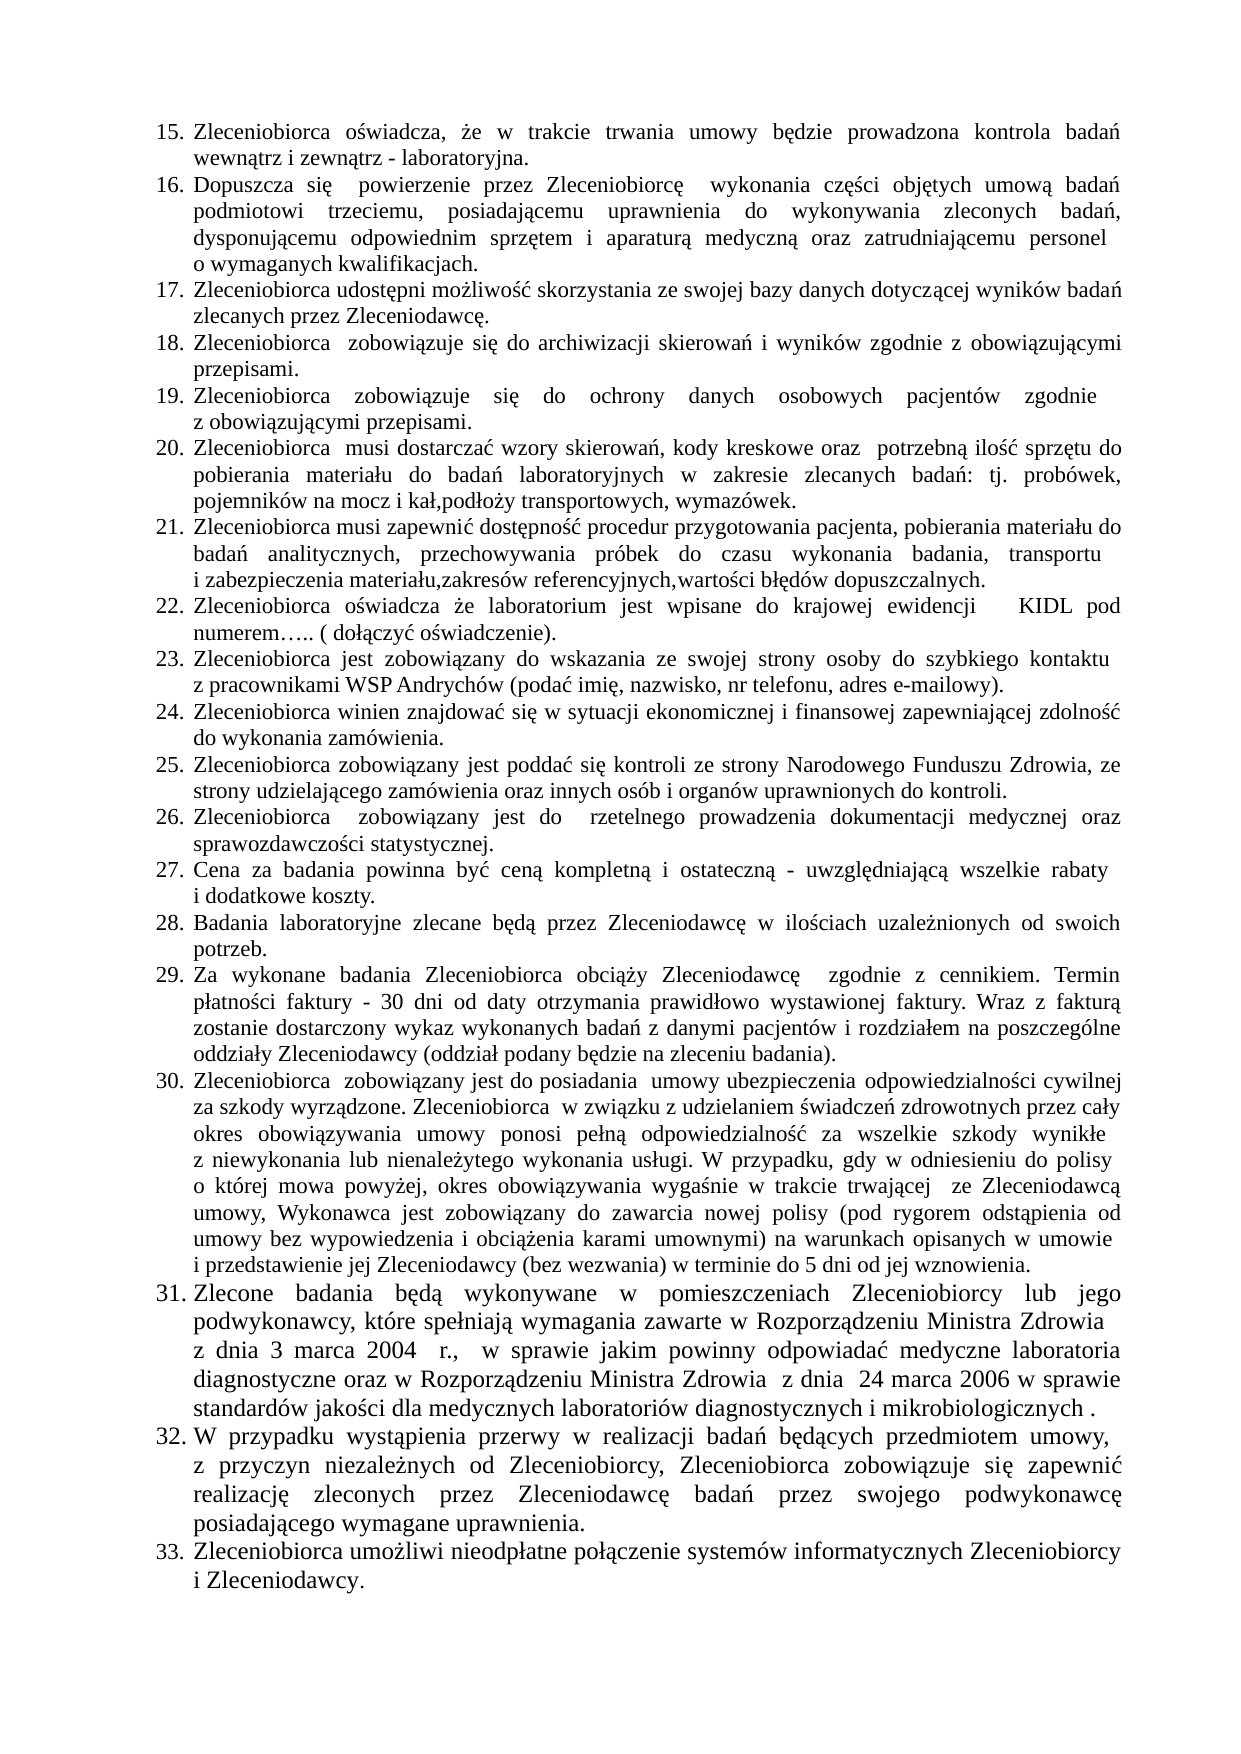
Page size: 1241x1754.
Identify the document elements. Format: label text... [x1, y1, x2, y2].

list Zleceniobiorca jest zobowiązany do wskazania ze swojej strony osoby do szybkiego kontaktu z pracownikami WSP Andrychów (podać imię, nazwisko, nr telefonu, adres e-mailowy). [156, 645, 1122, 698]
list Zleceniobiorca musi zapewnić dostępność procedur przygotowania pacjenta, pobierania materiału do badań analitycznych, przechowywania próbek do czasu wykonania badania, transportu i zabezpieczenia materiału,zakresów referencyjnych,wartości błędów dopuszczalnych. [156, 513, 1122, 592]
list Za wykonane badania Zleceniobiorca obciąży Zleceniodawcę zgodnie z cennikiem. Termin płatności faktury - 30 dni od daty otrzymania prawidłowo wystawionej faktury. Wraz z fakturą zostanie dostarczony wykaz wykonanych badań z danymi pacjentów i rozdziałem na poszczególne oddziały Zleceniodawcy (oddział podany będzie na zleceniu badania). [156, 961, 1122, 1067]
list Zleceniobiorca oświadcza że laboratorium jest wpisane do krajowej ewidencji KIDL pod numerem….. ( dołączyć oświadczenie). [156, 592, 1122, 645]
list Zleceniobiorca zobowiązany jest do posiadania umowy ubezpieczenia odpowiedzialności cywilnej za szkody wyrządzone. Zleceniobiorca w związku z udzielaniem świadczeń zdrowotnych przez cały okres obowiązywania umowy ponosi pełną odpowiedzialność za wszelkie szkody wynikłe z niewykonania lub nienależytego wykonania usługi. W przypadku, gdy w odniesieniu do polisy o której mowa powyżej, okres obowiązywania wygaśnie w trakcie trwającej ze Zleceniodawcą umowy, Wykonawca jest zobowiązany do zawarcia nowej polisy (pod rygorem odstąpienia od umowy bez wypowiedzenia i obciążenia karami umownymi) na warunkach opisanych w umowie i przedstawienie jej Zleceniodawcy (bez wezwania) w terminie do 5 dni od jej wznowienia. [156, 1067, 1122, 1278]
list Zleceniobiorca zobowiązany jest poddać się kontroli ze strony Narodowego Funduszu Zdrowia, ze strony udzielającego zamówienia oraz innych osób i organów uprawnionych do kontroli. [156, 751, 1122, 803]
list Zlecone badania będą wykonywane w pomieszczeniach Zleceniobiorcy lub jego podwykonawcy, które spełniają wymagania zawarte w Rozporządzeniu Ministra Zdrowia z dnia 3 marca 2004 r., w sprawie jakim powinny odpowiadać medyczne laboratoria diagnostyczne oraz w Rozporządzeniu Ministra Zdrowia z dnia 24 marca 2006 w sprawie standardów jakości dla medycznych laboratoriów diagnostycznych i mikrobiologicznych . [156, 1278, 1122, 1421]
list W przypadku wystąpienia przerwy w realizacji badań będących przedmiotem umowy, z przyczyn niezależnych od Zleceniobiorcy, Zleceniobiorca zobowiązuje się zapewnić realizację zleconych przez Zleceniodawcę badań przez swojego podwykonawcę posiadającego wymagane uprawnienia. [156, 1421, 1122, 1536]
list Badania laboratoryjne zlecane będą przez Zleceniodawcę w ilościach uzależnionych od swoich potrzeb. [156, 909, 1122, 961]
list Zleceniobiorca musi dostarczać wzory skierowań, kody kreskowe oraz potrzebną ilość sprzętu do pobierania materiału do badań laboratoryjnych w zakresie zlecanych badań: tj. probówek, pojemników na mocz i kał,podłoży transportowych, wymazówek. [156, 434, 1122, 513]
list Zleceniobiorca oświadcza, że w trakcie trwania umowy będzie prowadzona kontrola badań wewnątrz i zewnątrz - laboratoryjna. [156, 118, 1122, 171]
list Zleceniobiorca zobowiązuje się do archiwizacji skierowań i wyników zgodnie z obowiązującymi przepisami. [156, 329, 1122, 382]
list Zleceniobiorca zobowiązany jest do rzetelnego prowadzenia dokumentacji medycznej oraz sprawozdawczości statystycznej. [156, 803, 1122, 856]
list Zleceniobiorca zobowiązuje się do ochrony danych osobowych pacjentów zgodnie z obowiązującymi przepisami. [156, 382, 1122, 434]
list Dopuszcza się powierzenie przez Zleceniobiorcę wykonania części objętych umową badań podmiotowi trzeciemu, posiadającemu uprawnienia do wykonywania zleconych badań, dysponującemu odpowiednim sprzętem i aparaturą medyczną oraz zatrudniającemu personel o wymaganych kwalifikacjach. [156, 171, 1122, 276]
list Zleceniobiorca winien znajdować się w sytuacji ekonomicznej i finansowej zapewniającej zdolność do wykonania zamówienia. [156, 698, 1122, 751]
list Zleceniobiorca umożliwi nieodpłatne połączenie systemów informatycznych Zleceniobiorcy i Zleceniodawcy. [156, 1536, 1122, 1594]
list Cena za badania powinna być ceną kompletną i ostateczną - uwzględniającą wszelkie rabaty i dodatkowe koszty. [156, 856, 1122, 909]
list Zleceniobiorca udostępni możliwość skorzystania ze swojej bazy danych dotyczącej wyników badań zlecanych przez Zleceniodawcę. [156, 276, 1122, 329]
